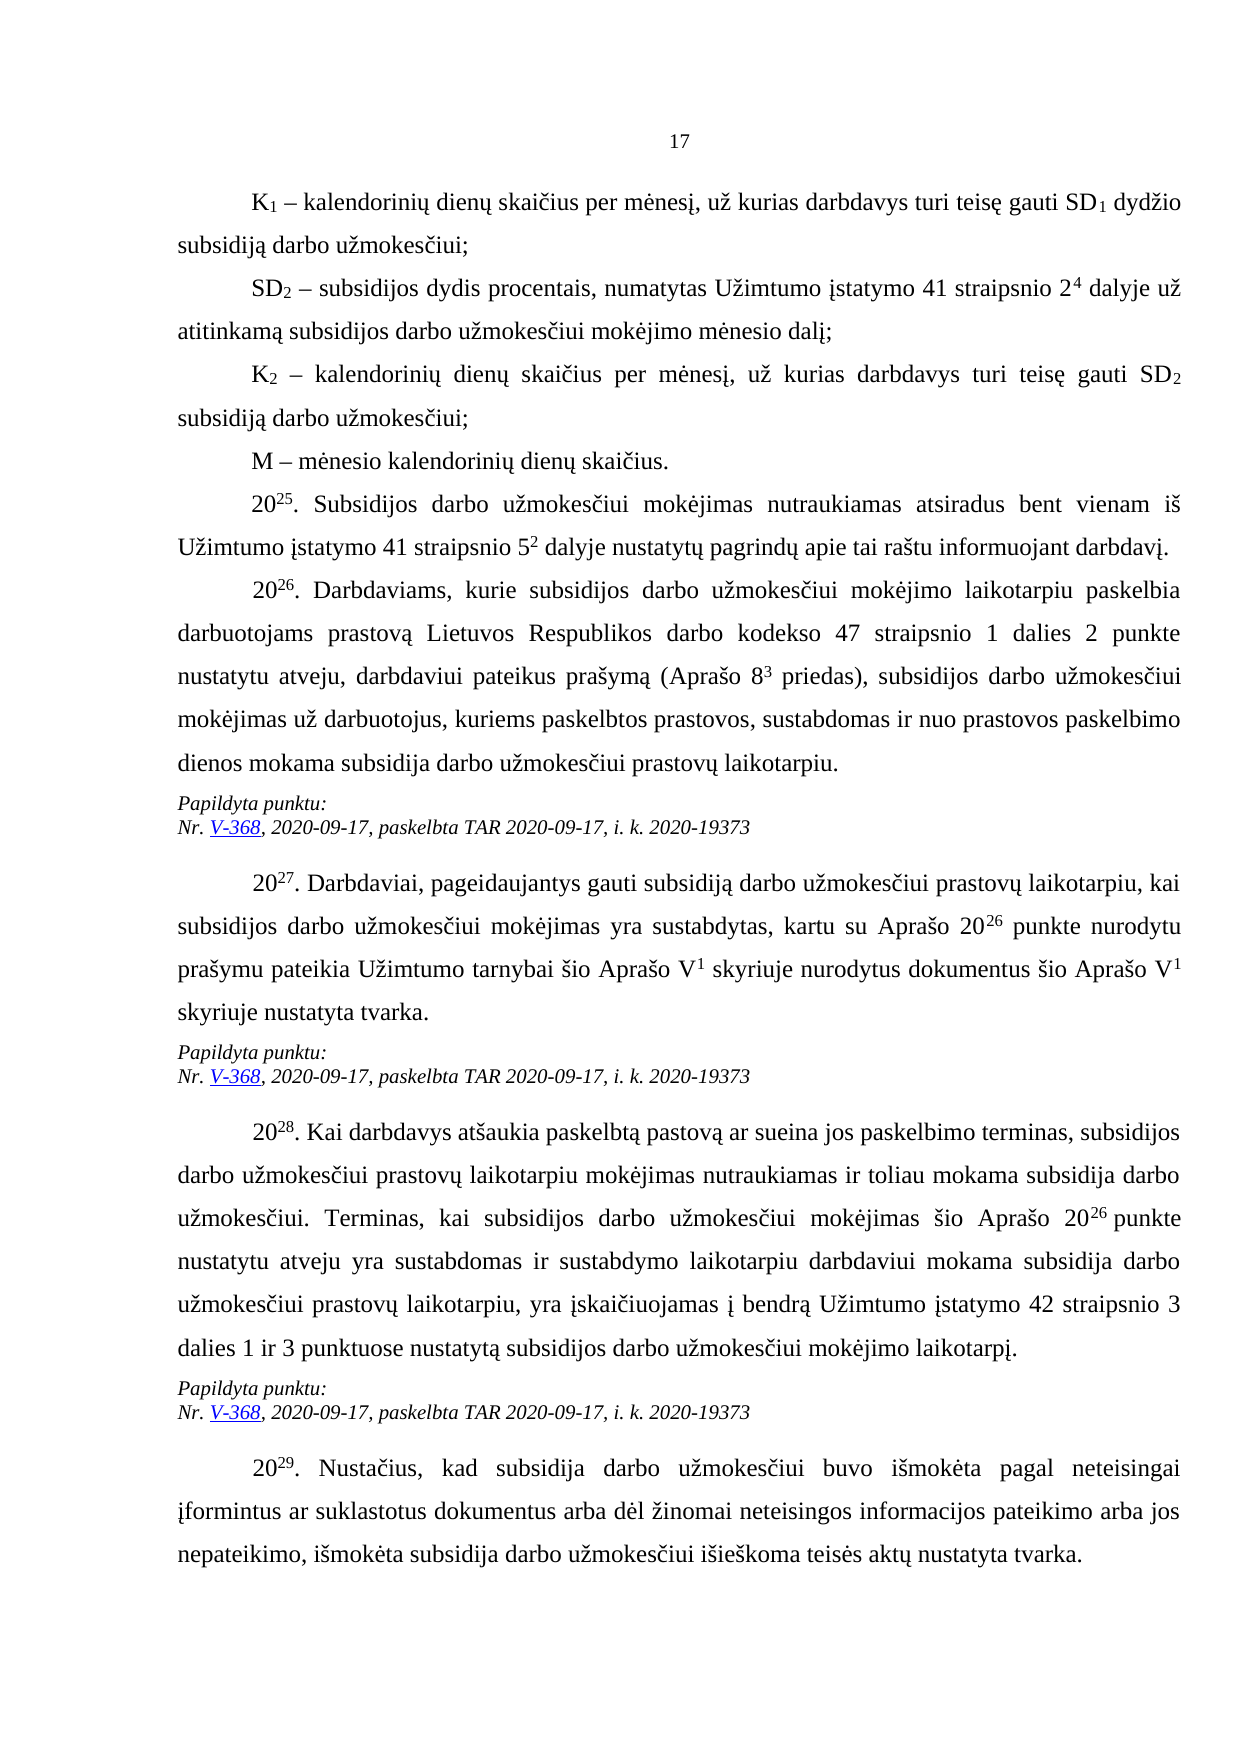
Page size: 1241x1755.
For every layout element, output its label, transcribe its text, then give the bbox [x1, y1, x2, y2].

text 2028. Kai darbdavys atšaukia paskelbtą pastovą ar sueina jos paskelbimo terminas, subsidijos darbo užmokesčiui prastovų laikotarpiu mokėjimas nutraukiamas ir toliau mokama subsidija darbo užmokesčiui. Terminas, kai subsidijos darbo užmokesčiui mokėjimas šio Aprašo 2026 punkte nustatytu atveju yra sustabdomas ir sustabdymo laikotarpiu darbdaviui mokama subsidija darbo užmokesčiui prastovų laikotarpiu, yra įskaičiuojamas į bendrą Užimtumo įstatymo 42 straipsnio 3 dalies 1 ir 3 punktuose nustatytą subsidijos darbo užmokesčiui mokėjimo laikotarpį. [177, 1117, 1181, 1361]
text 2025. Subsidijos darbo užmokesčiui mokėjimas nutraukiamas atsiradus bent vienam iš Užimtumo įstatymo 41 straipsnio 52 dalyje nustatytų pagrindų apie tai raštu informuojant darbdavį. [177, 489, 1181, 561]
text SD2 – subsidijos dydis procentais, numatytas Užimtumo įstatymo 41 straipsnio 24 dalyje už atitinkamą subsidijos darbo užmokesčiui mokėjimo mėnesio dalį; [177, 273, 1181, 345]
text Nr. V-368, 2020-09-17, paskelbta TAR 2020-09-17, i. k. 2020-19373 [177, 815, 1181, 839]
text Papildyta punktu: [177, 1040, 1181, 1064]
text K2 – kalendorinių dienų skaičius per mėnesį, už kurias darbdavys turi teisę gauti SD2 subsidiją darbo užmokesčiui; [177, 359, 1181, 431]
text K1 – kalendorinių dienų skaičius per mėnesį, už kurias darbdavys turi teisę gauti SD1 dydžio subsidiją darbo užmokesčiui; [177, 187, 1181, 259]
text Nr. V-368, 2020-09-17, paskelbta TAR 2020-09-17, i. k. 2020-19373 [177, 1064, 1181, 1088]
text Nr. V-368, 2020-09-17, paskelbta TAR 2020-09-17, i. k. 2020-19373 [177, 1400, 1181, 1424]
text Papildyta punktu: [177, 791, 1181, 815]
text Papildyta punktu: [177, 1376, 1181, 1400]
text 2026. Darbdaviams, kurie subsidijos darbo užmokesčiui mokėjimo laikotarpiu paskelbia darbuotojams prastovą Lietuvos Respublikos darbo kodekso 47 straipsnio 1 dalies 2 punkte nustatytu atveju, darbdaviui pateikus prašymą (Aprašo 83 priedas), subsidijos darbo užmokesčiui mokėjimas už darbuotojus, kuriems paskelbtos prastovos, sustabdomas ir nuo prastovos paskelbimo dienos mokama subsidija darbo užmokesčiui prastovų laikotarpiu. [177, 575, 1181, 776]
text M – mėnesio kalendorinių dienų skaičius. [177, 446, 1181, 474]
text 2029. Nustačius, kad subsidija darbo užmokesčiui buvo išmokėta pagal neteisingai įformintus ar suklastotus dokumentus arba dėl žinomai neteisingos informacijos pateikimo arba jos nepateikimo, išmokėta subsidija darbo užmokesčiui išieškoma teisės aktų nustatyta tvarka. [177, 1453, 1181, 1568]
text 2027. Darbdaviai, pageidaujantys gauti subsidiją darbo užmokesčiui prastovų laikotarpiu, kai subsidijos darbo užmokesčiui mokėjimas yra sustabdytas, kartu su Aprašo 2026 punkte nurodytu prašymu pateikia Užimtumo tarnybai šio Aprašo V1 skyriuje nurodytus dokumentus šio Aprašo V1 skyriuje nustatyta tvarka. [177, 868, 1181, 1026]
